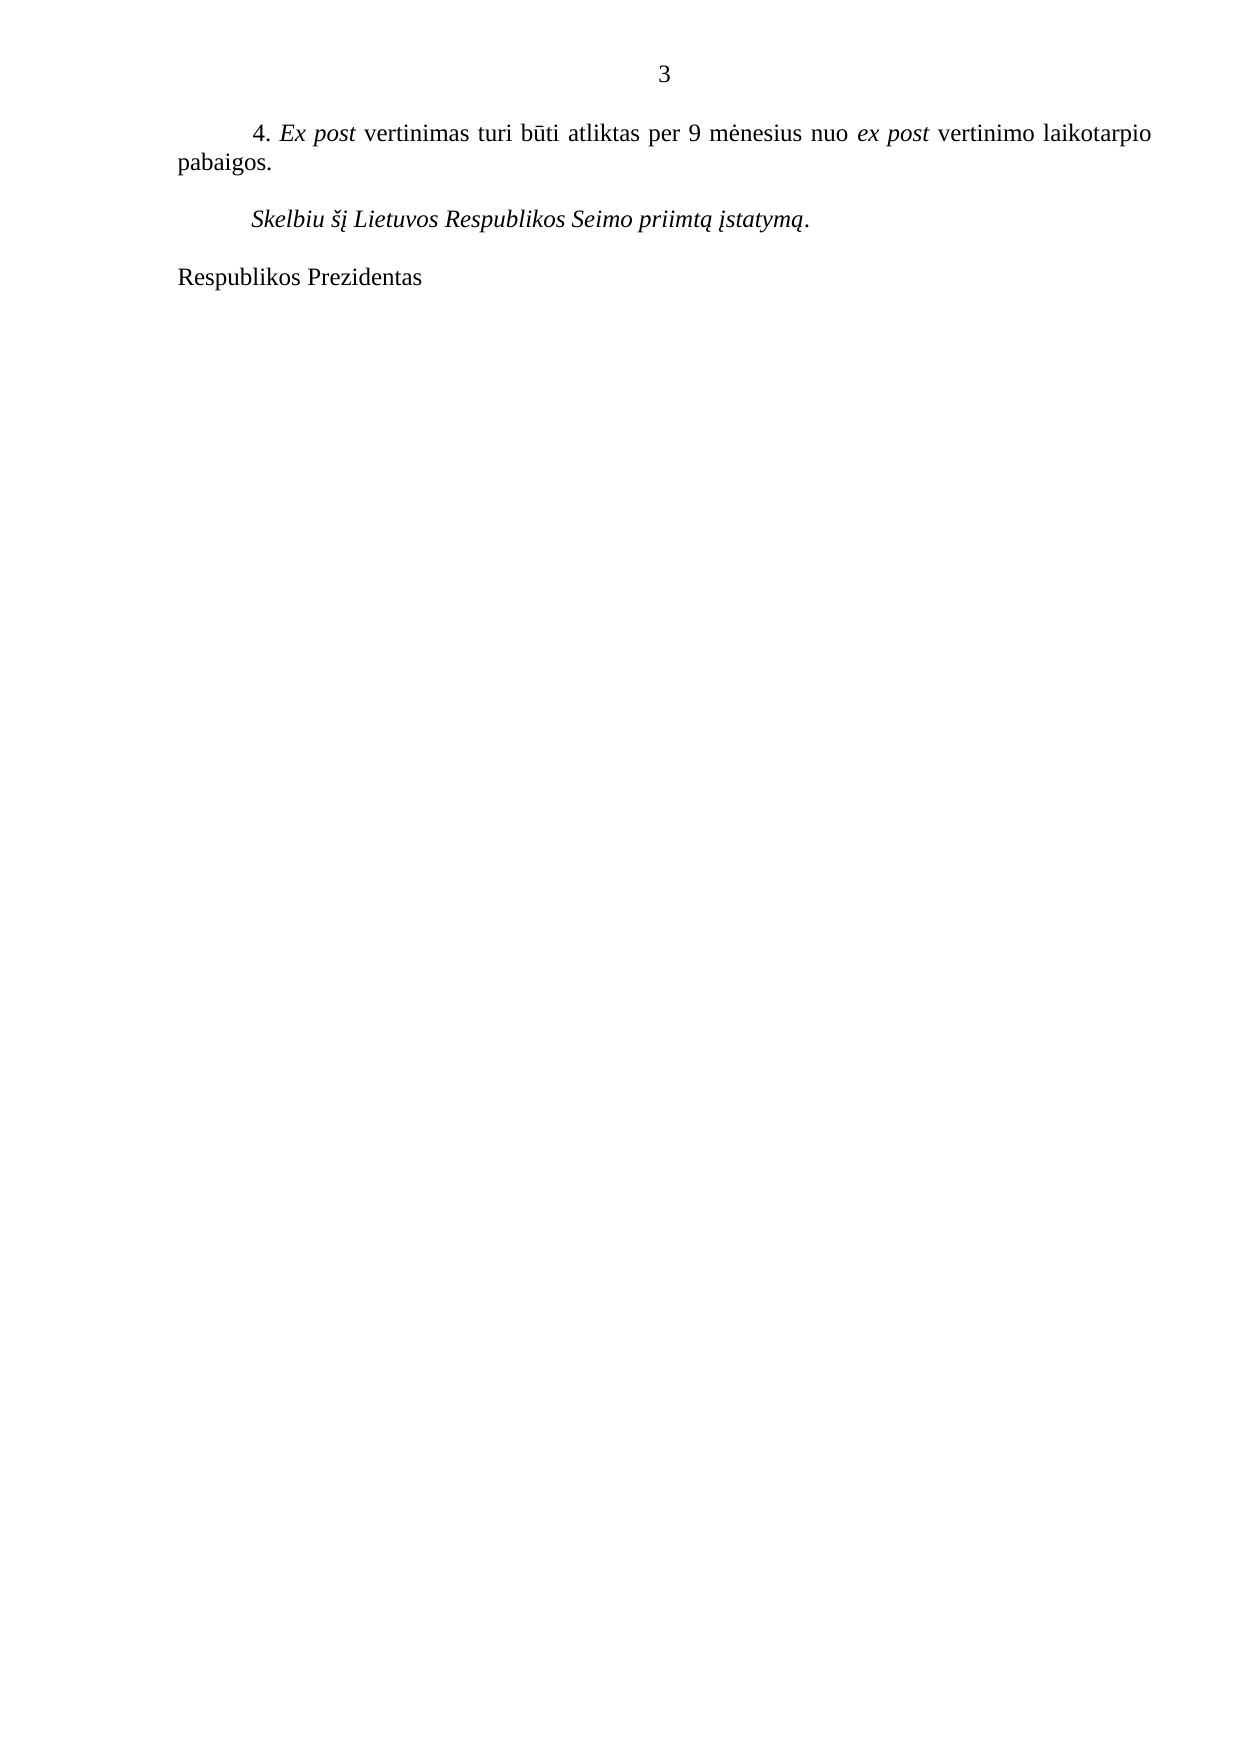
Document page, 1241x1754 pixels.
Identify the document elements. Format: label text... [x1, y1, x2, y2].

text Respublikos Prezidentas [177, 262, 1152, 291]
text 4. Ex post vertinimas turi būti atliktas per 9 mėnesius nuo ex post vertinimo laikotarpio pabaigos. [177, 118, 1152, 176]
text Skelbiu šį Lietuvos Respublikos Seimo priimtą įstatymą. [177, 204, 1152, 233]
